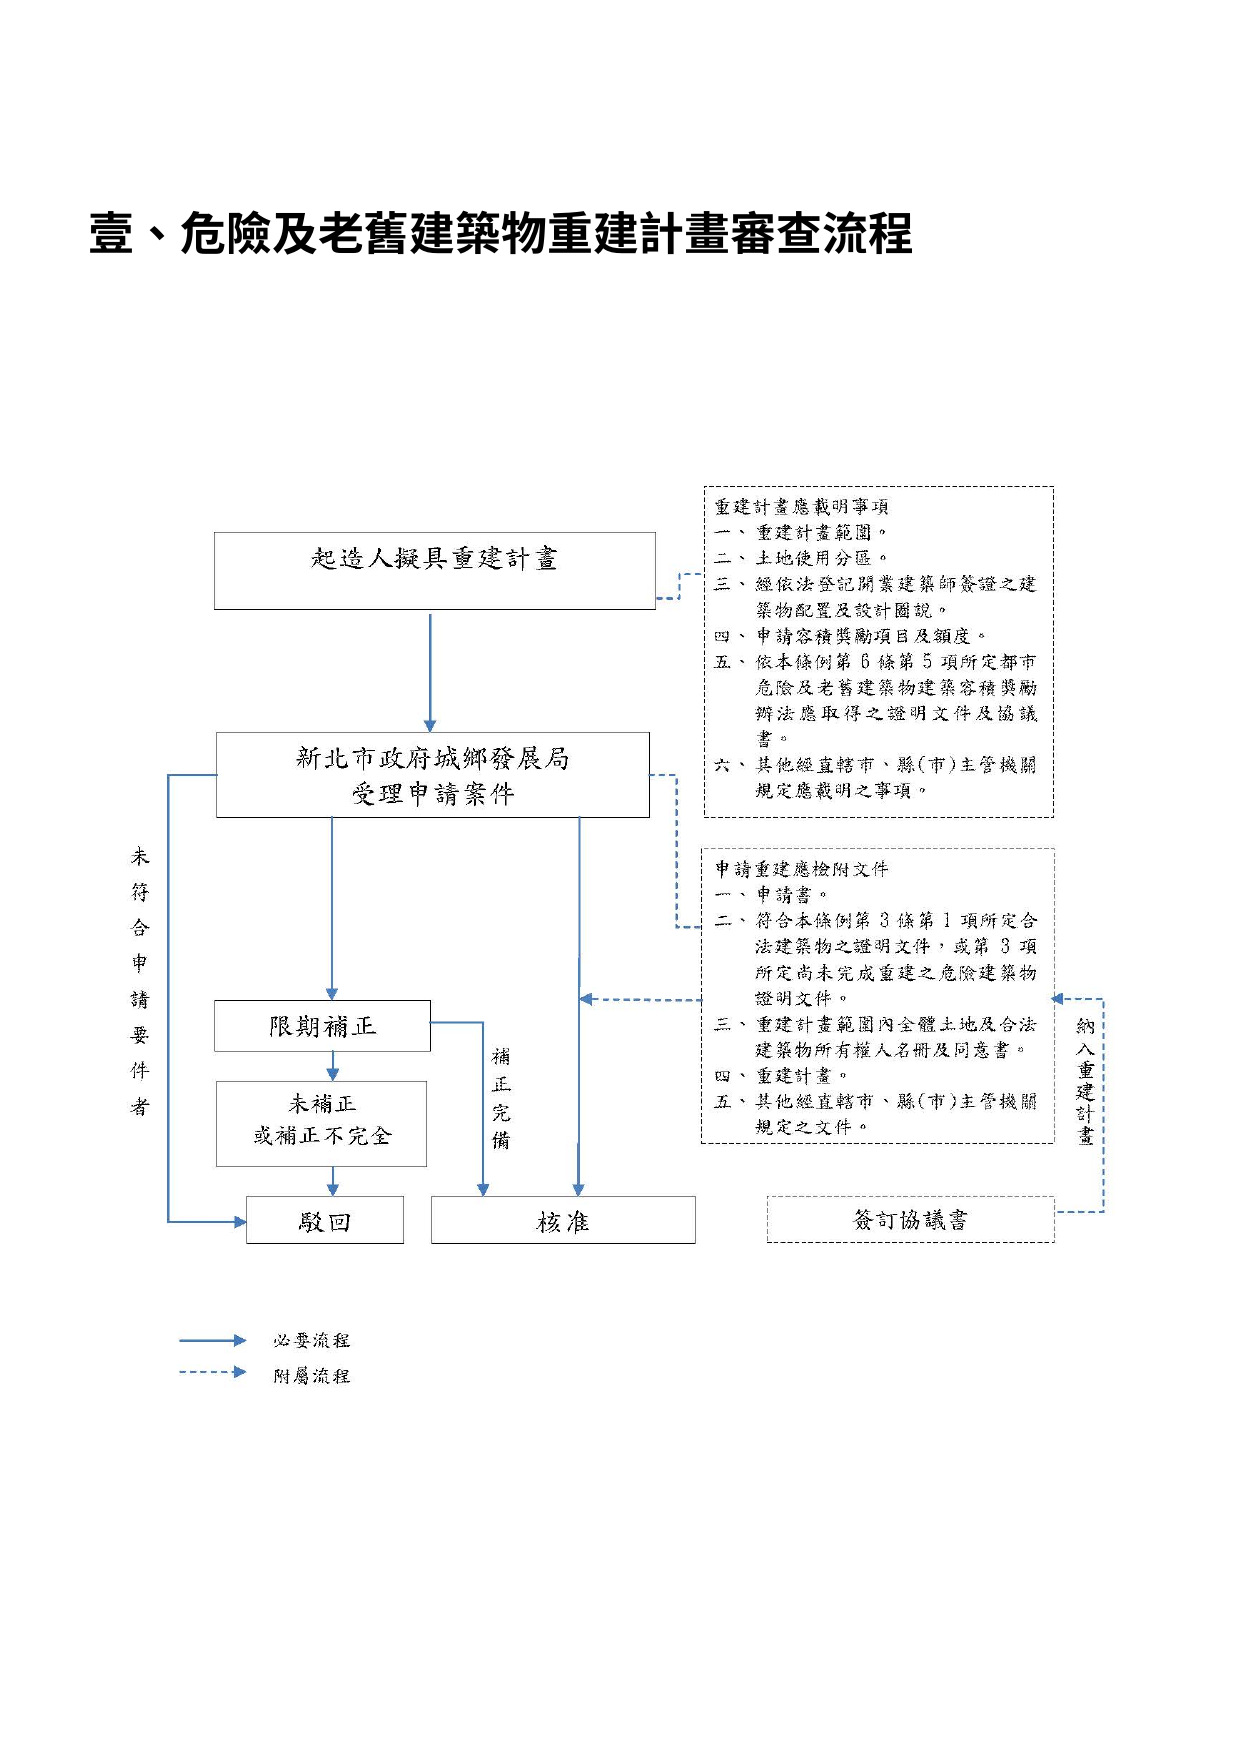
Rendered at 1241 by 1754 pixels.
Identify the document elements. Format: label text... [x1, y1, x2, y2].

subtitle 壹、危險及老舊建築物重建計畫審查流程 [89, 158, 1152, 283]
